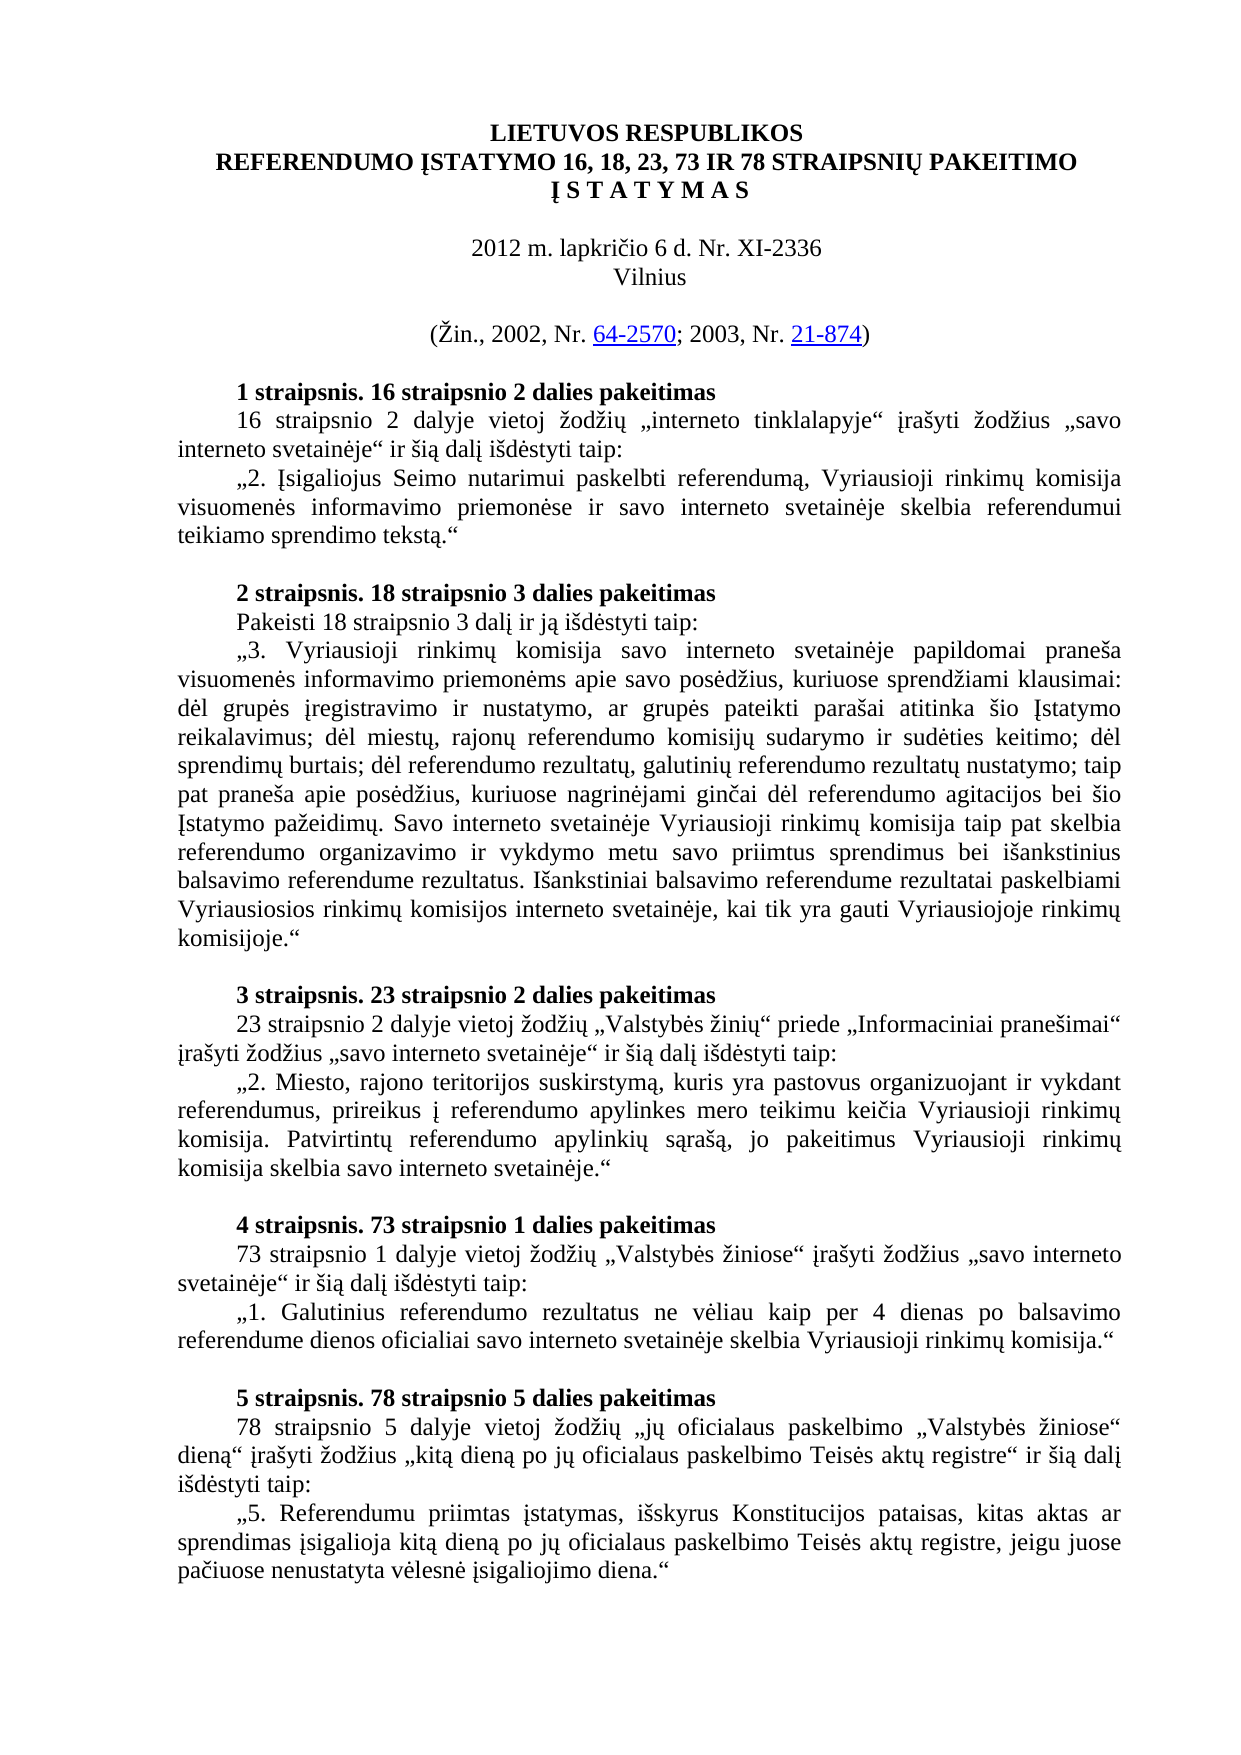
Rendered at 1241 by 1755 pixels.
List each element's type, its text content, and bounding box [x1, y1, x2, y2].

text 78 straipsnio 5 dalyje vietoj žodžių „jų oficialaus paskelbimo „Valstybės žiniose“ dieną“ įrašyti žodžius „kitą dieną po jų oficialaus paskelbimo Teisės aktų registre“ ir šią dalį išdėstyti taip: [177, 1412, 1122, 1498]
text Vilnius [177, 262, 1122, 291]
text LIETUVOS RESPUBLIKOS REFERENDUMO ĮSTATYMO 16, 18, 23, 73 IR 78 STRAIPSNIŲ PAKEITIMO Į S T A T Y M A S [177, 118, 1122, 204]
text Pakeisti 18 straipsnio 3 dalį ir ją išdėstyti taip: [177, 607, 1122, 636]
text 3 straipsnis. 23 straipsnio 2 dalies pakeitimas [177, 981, 1122, 1009]
text „5. Referendumu priimtas įstatymas, išskyrus Konstitucijos pataisas, kitas aktas ar sprendimas įsigalioja kitą dieną po jų oficialaus paskelbimo Teisės aktų registre, jeigu juose pačiuose nenustatyta vėlesnė įsigaliojimo diena.“ [177, 1498, 1122, 1584]
text 4 straipsnis. 73 straipsnio 1 dalies pakeitimas [177, 1211, 1122, 1239]
text 73 straipsnio 1 dalyje vietoj žodžių „Valstybės žiniose“ įrašyti žodžius „savo interneto svetainėje“ ir šią dalį išdėstyti taip: [177, 1239, 1122, 1297]
text 1 straipsnis. 16 straipsnio 2 dalies pakeitimas [177, 377, 1122, 406]
text „3. Vyriausioji rinkimų komisija savo interneto svetainėje papildomai praneša visuomenės informavimo priemonėms apie savo posėdžius, kuriuose sprendžiami klausimai: dėl grupės įregistravimo ir nustatymo, ar grupės pateikti parašai atitinka šio Įstatymo reikalavimus; dėl miestų, rajonų referendumo komisijų sudarymo ir sudėties keitimo; dėl sprendimų burtais; dėl referendumo rezultatų, galutinių referendumo rezultatų nustatymo; taip pat praneša apie posėdžius, kuriuose nagrinėjami ginčai dėl referendumo agitacijos bei šio Įstatymo pažeidimų. Savo interneto svetainėje Vyriausioji rinkimų komisija taip pat skelbia referendumo organizavimo ir vykdymo metu savo priimtus sprendimus bei išankstinius balsavimo referendume rezultatus. Išankstiniai balsavimo referendume rezultatai paskelbiami Vyriausiosios rinkimų komisijos interneto svetainėje, kai tik yra gauti Vyriausiojoje rinkimų komisijoje.“ [177, 636, 1122, 952]
text 23 straipsnio 2 dalyje vietoj žodžių „Valstybės žinių“ priede „Informaciniai pranešimai“ įrašyti žodžius „savo interneto svetainėje“ ir šią dalį išdėstyti taip: [177, 1009, 1122, 1067]
text 2012 m. lapkričio 6 d. Nr. XI-2336 [177, 233, 1122, 262]
text „1. Galutinius referendumo rezultatus ne vėliau kaip per 4 dienas po balsavimo referendume dienos oficialiai savo interneto svetainėje skelbia Vyriausioji rinkimų komisija.“ [177, 1297, 1122, 1354]
text „2. Miesto, rajono teritorijos suskirstymą, kuris yra pastovus organizuojant ir vykdant referendumus, prireikus į referendumo apylinkes mero teikimu keičia Vyriausioji rinkimų komisija. Patvirtintų referendumo apylinkių sąrašą, jo pakeitimus Vyriausioji rinkimų komisija skelbia savo interneto svetainėje.“ [177, 1067, 1122, 1182]
text 16 straipsnio 2 dalyje vietoj žodžių „interneto tinklalapyje“ įrašyti žodžius „savo interneto svetainėje“ ir šią dalį išdėstyti taip: [177, 406, 1122, 463]
text 5 straipsnis. 78 straipsnio 5 dalies pakeitimas [177, 1383, 1122, 1412]
text (Žin., 2002, Nr. 64-2570; 2003, Nr. 21-874) [177, 319, 1122, 348]
text 2 straipsnis. 18 straipsnio 3 dalies pakeitimas [177, 578, 1122, 607]
text „2. Įsigaliojus Seimo nutarimui paskelbti referendumą, Vyriausioji rinkimų komisija visuomenės informavimo priemonėse ir savo interneto svetainėje skelbia referendumui teikiamo sprendimo tekstą.“ [177, 463, 1122, 549]
